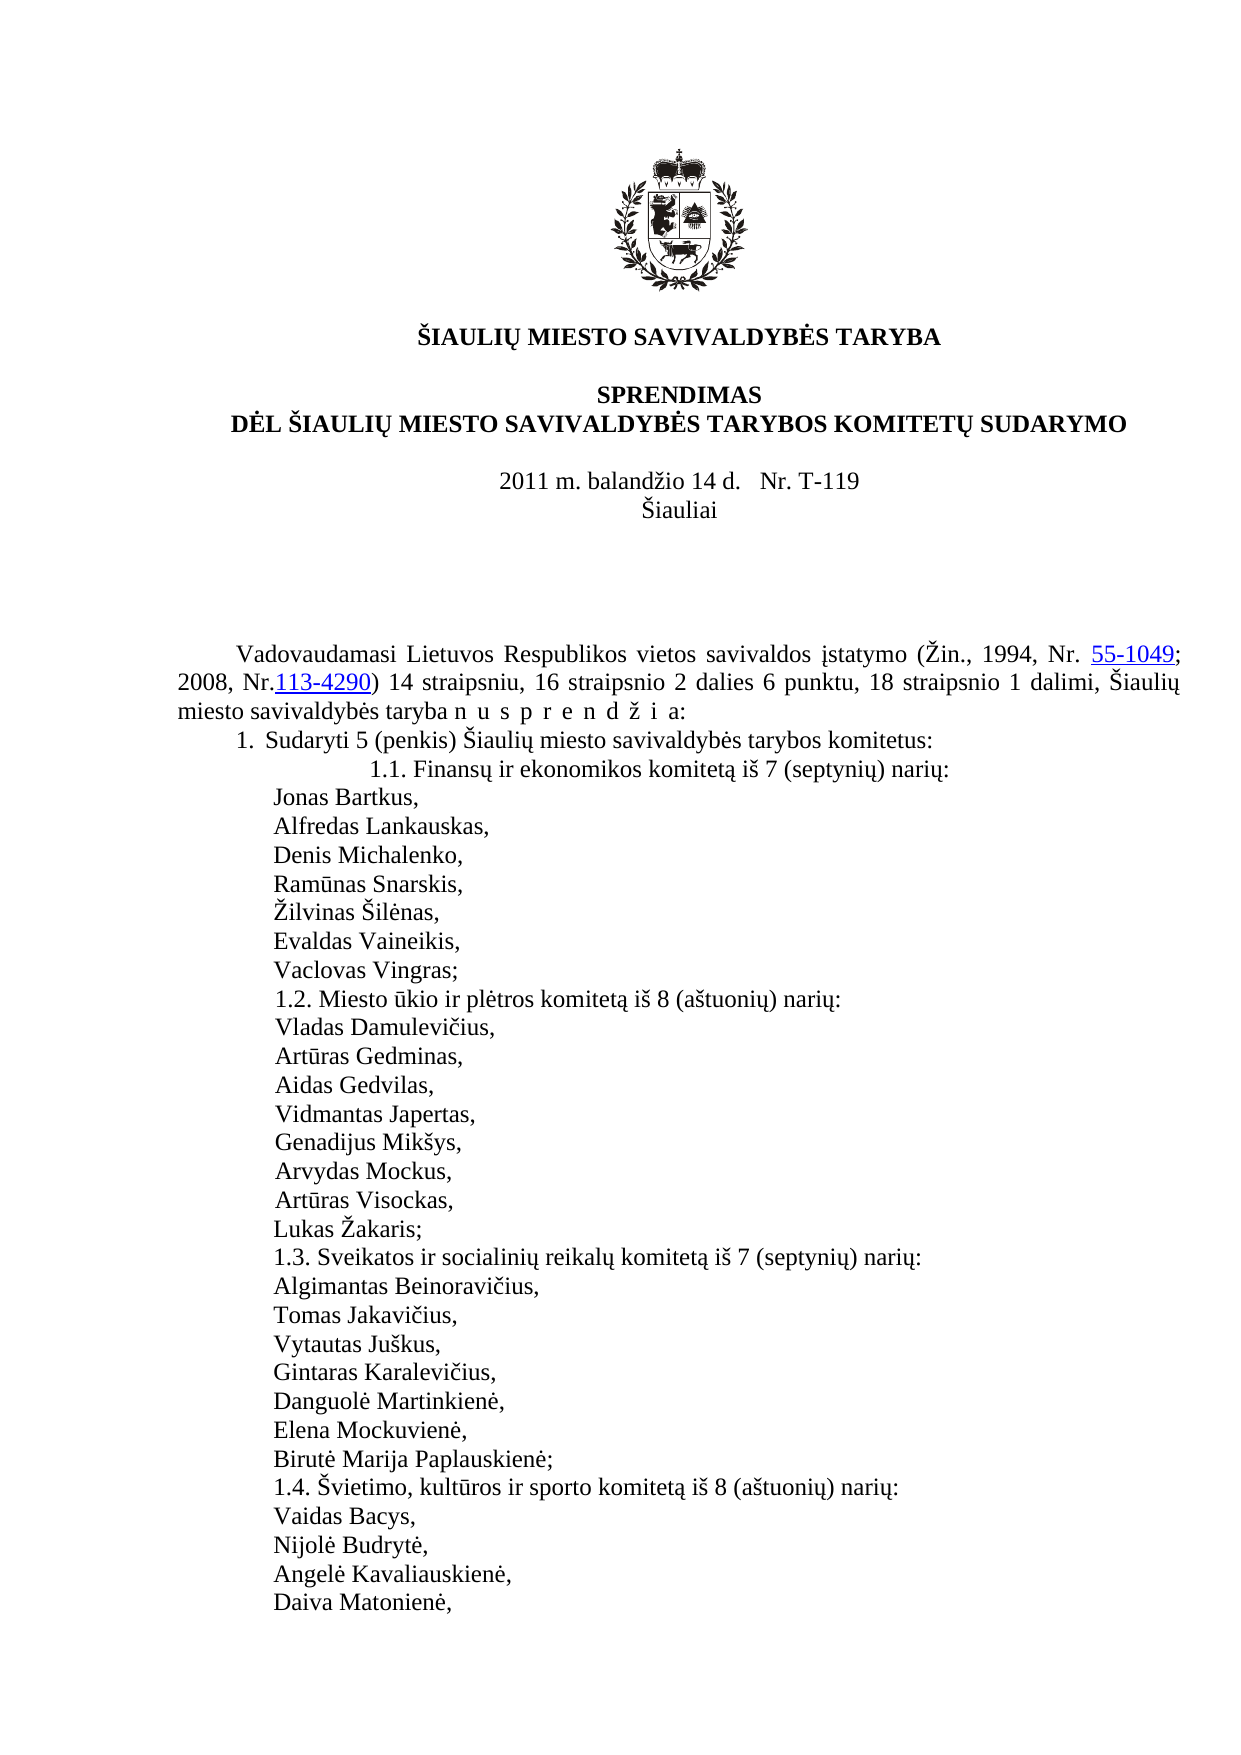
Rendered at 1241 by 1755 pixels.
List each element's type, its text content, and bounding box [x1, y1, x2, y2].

text Vidmantas Japertas, [177, 1099, 1181, 1127]
text Artūras Visockas, [177, 1185, 1181, 1214]
text SPRENDIMAS [177, 380, 1181, 409]
text Lukas Žakaris; [177, 1214, 1181, 1242]
text Genadijus Mikšys, [177, 1127, 1181, 1156]
text Evaldas Vaineikis, [177, 926, 1181, 955]
text 1.2. Miesto ūkio ir plėtros komitetą iš 8 (aštuonių) narių: [237, 984, 1181, 1012]
text Nijolė Budrytė, [177, 1530, 1181, 1559]
text Arvydas Mockus, [177, 1156, 1181, 1185]
text Angelė Kavaliauskienė, [177, 1559, 1181, 1587]
text 1.Sudaryti 5 (penkis) Šiaulių miesto savivaldybės tarybos komitetus: [177, 725, 1181, 754]
text Vladas Damulevičius, [177, 1012, 1181, 1041]
text Vytautas Juškus, [177, 1329, 1181, 1357]
text Birutė Marija Paplauskienė; [177, 1444, 1181, 1472]
text Algimantas Beinoravičius, [177, 1271, 1181, 1300]
text Aidas Gedvilas, [177, 1070, 1181, 1099]
text Vaidas Bacys, [177, 1501, 1181, 1530]
text Daiva Matonienė, [177, 1587, 1181, 1616]
text Vadovaudamasi Lietuvos Respublikos vietos savivaldos įstatymo (Žin., 1994, Nr. 55-1049; 2008, Nr.113-4290) 14 straipsniu, 16 straipsnio 2 dalies 6 punktu, 18 straipsnio 1 dalimi, Šiaulių miesto savivaldybės taryba nusprendžia: [177, 639, 1181, 725]
text 1.1. Finansų ir ekonomikos komitetą iš 7 (septynių) narių: [273, 754, 1181, 782]
text ŠIAULIŲ MIESTO SAVIVALDYBĖS TARYBA [177, 322, 1181, 351]
text Danguolė Martinkienė, [177, 1386, 1181, 1415]
text Gintaras Karalevičius, [177, 1357, 1181, 1386]
text DĖL ŠIAULIŲ MIESTO SAVIVALDYBĖS TARYBOS KOMITETŲ SUDARYMO [177, 409, 1181, 437]
text Elena Mockuvienė, [177, 1415, 1181, 1444]
text 1.3. Sveikatos ir socialinių reikalų komitetą iš 7 (septynių) narių: [254, 1242, 1181, 1271]
text Ramūnas Snarskis, [177, 869, 1181, 897]
text 2011 m. balandžio 14 d. Nr. T-119 [177, 466, 1181, 495]
text Jonas Bartkus, [177, 782, 1181, 811]
text Vaclovas Vingras; [177, 955, 1181, 984]
text Žilvinas Šilėnas, [177, 897, 1181, 926]
text Artūras Gedminas, [177, 1041, 1181, 1070]
text Tomas Jakavičius, [177, 1300, 1181, 1329]
text Šiauliai [177, 495, 1181, 524]
text 1.4. Švietimo, kultūros ir sporto komitetą iš 8 (aštuonių) narių: [177, 1472, 1181, 1501]
text Denis Michalenko, [177, 840, 1181, 869]
text Alfredas Lankauskas, [177, 811, 1181, 840]
